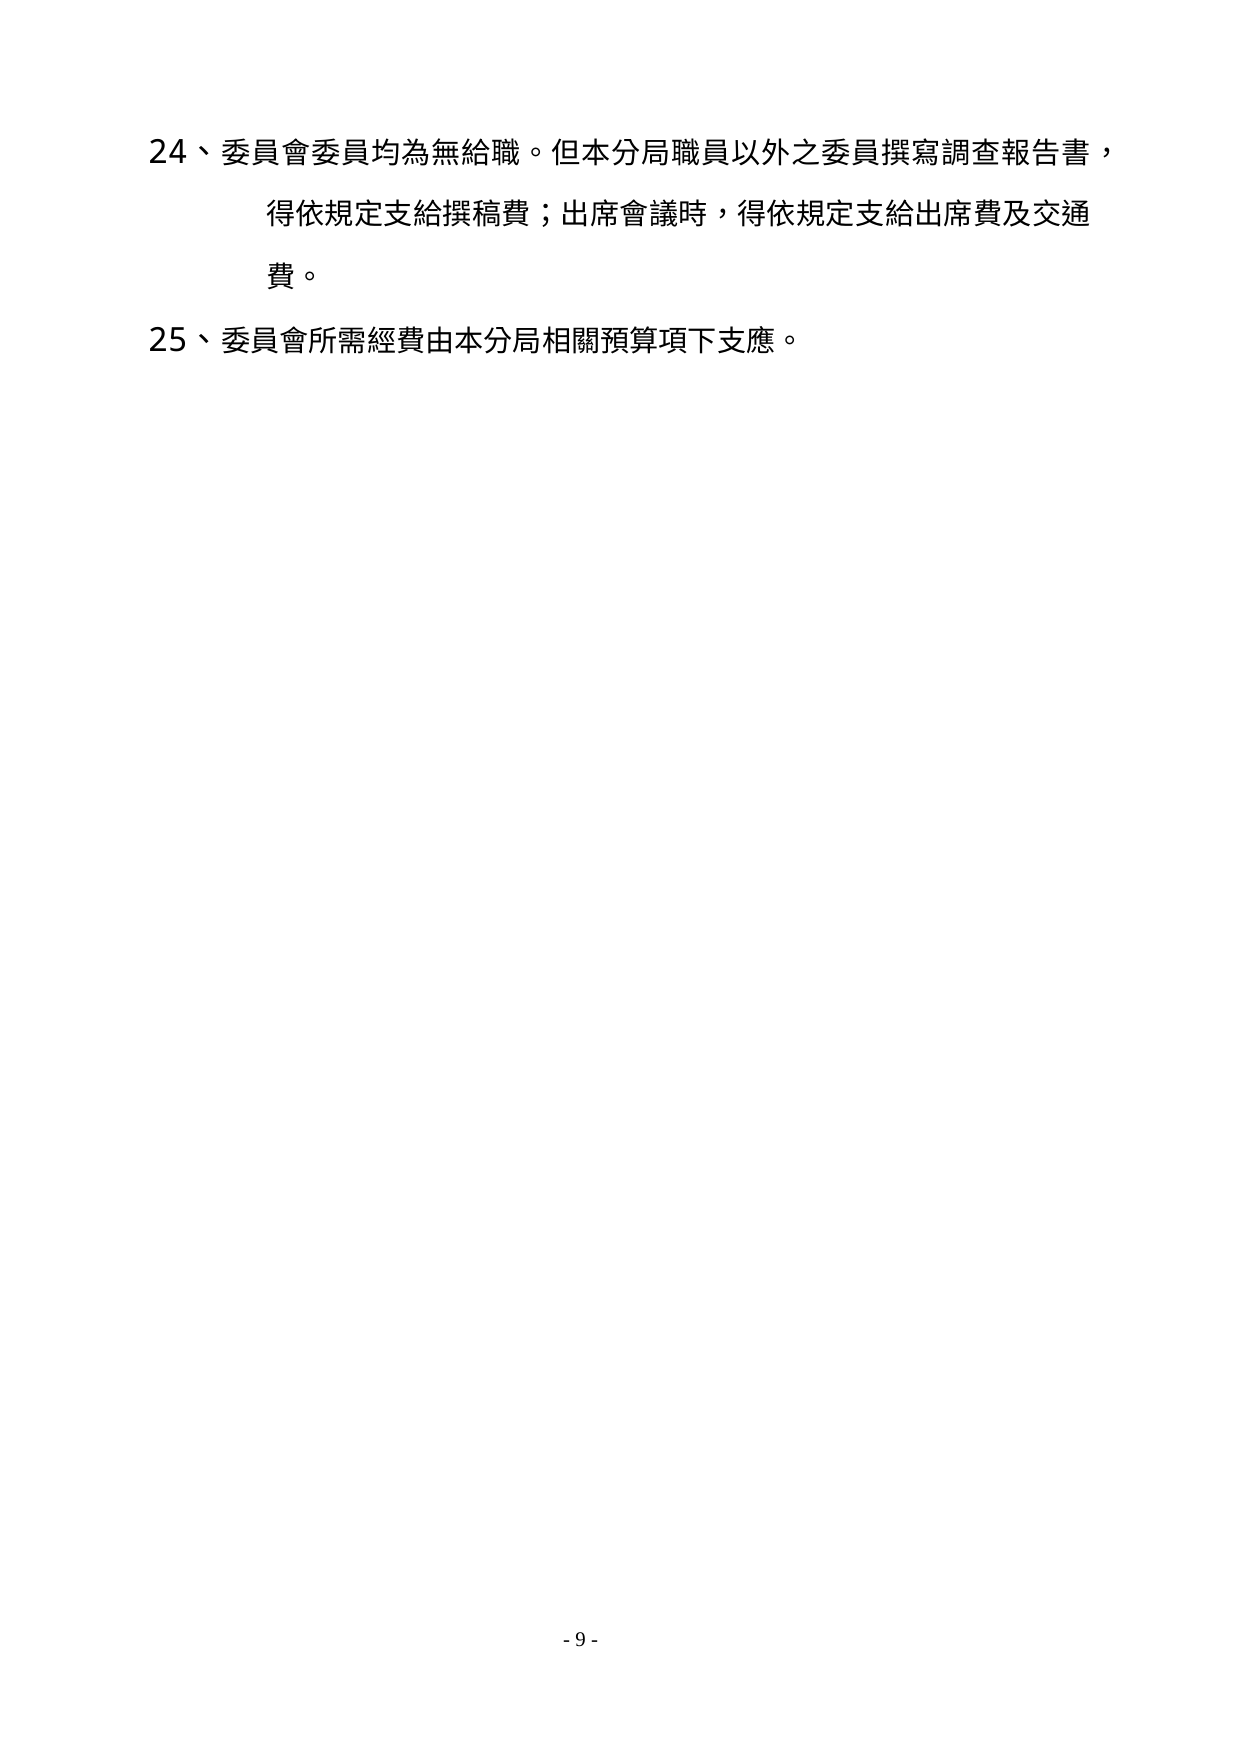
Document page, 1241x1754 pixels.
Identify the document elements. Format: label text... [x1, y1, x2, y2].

list 委員會委員均為無給職。但本分局職員以外之委員撰寫調查報告書，得依規定支給撰稿費；出席會議時，得依規定支給出席費及交通費。 [148, 108, 1092, 295]
list 委員會所需經費由本分局相關預算項下支應。 [148, 295, 1092, 358]
